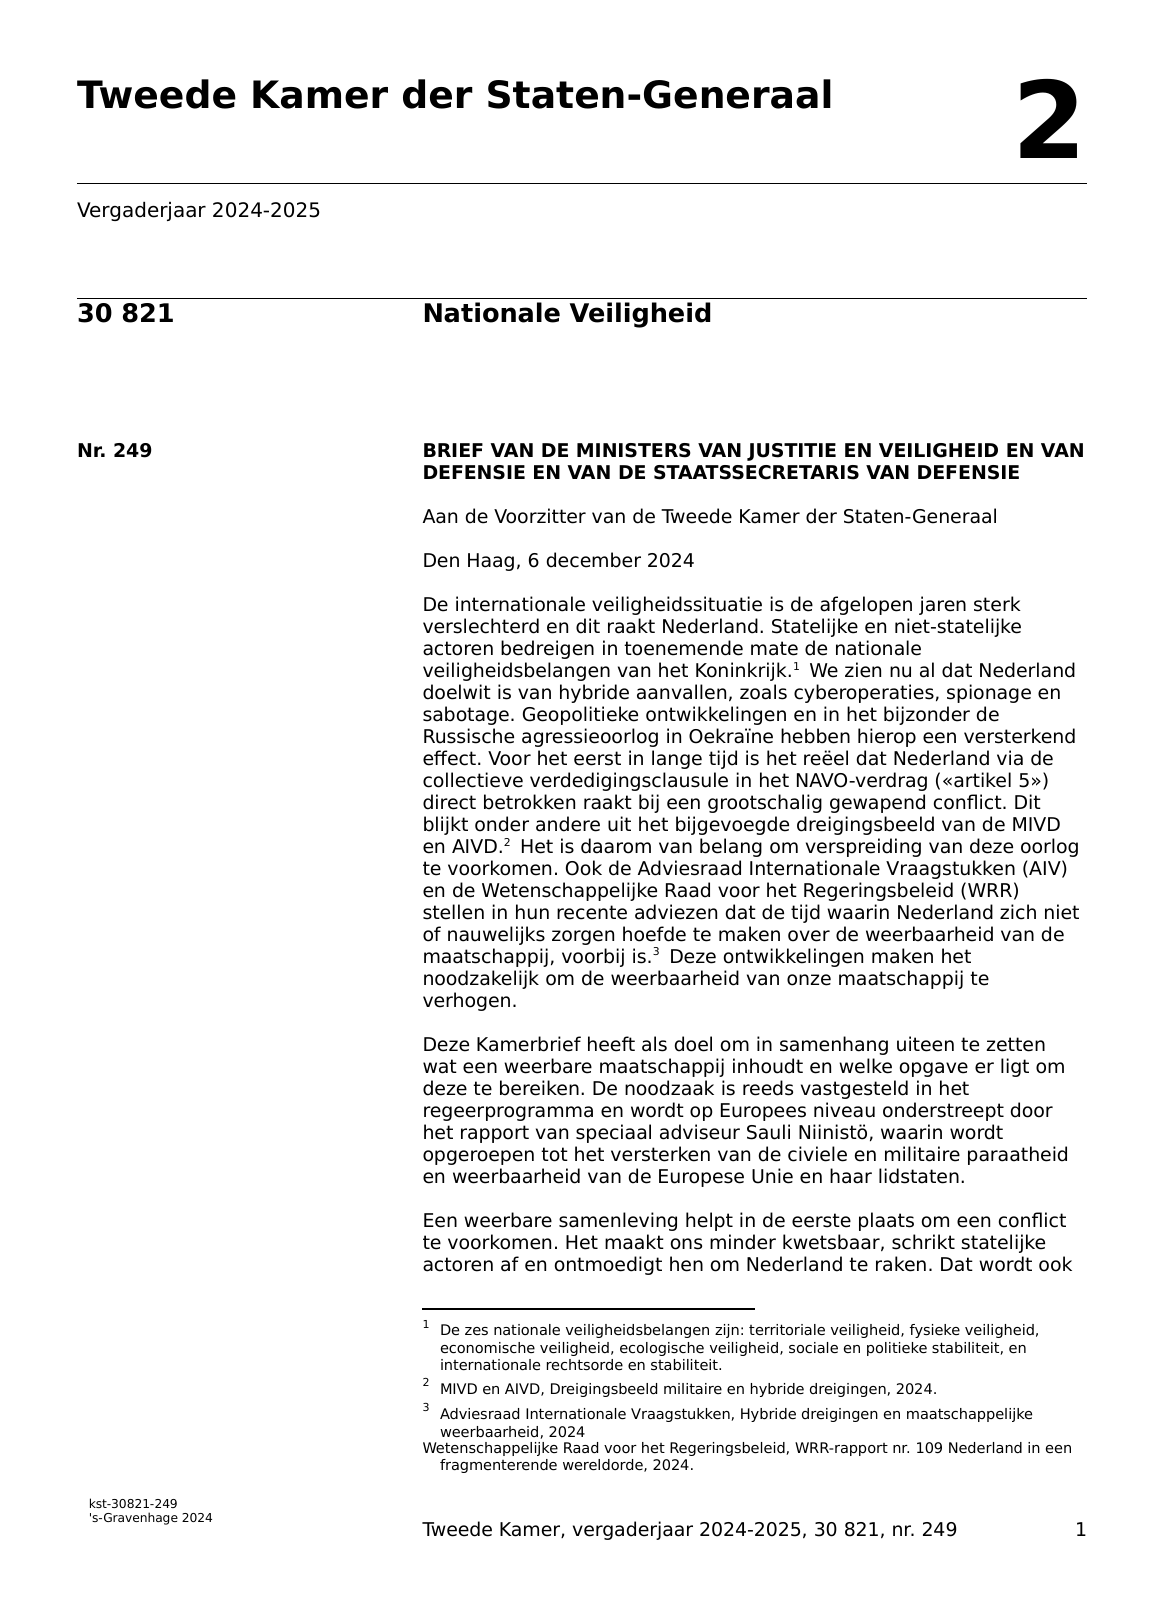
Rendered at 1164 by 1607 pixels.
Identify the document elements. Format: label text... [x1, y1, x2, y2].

text MIVD en AIVD, Dreigingsbeeld militaire en hybride dreigingen, 2024. [422, 1377, 1087, 1399]
table_header Tweede Kamer der Staten-Generaal [77, 59, 886, 183]
text 's-Gravenhage 2024 [88, 1511, 323, 1525]
text Aan de Voorzitter van de Tweede Kamer der Staten-Generaal [422, 506, 1087, 528]
subtitle 30 821 Nationale Veiligheid [77, 299, 1087, 329]
text Deze Kamerbrief heeft als doel om in samenhang uiteen te zetten wat een weerbare maatschappij inhoudt en welke opgave er ligt om deze te bereiken. De noodzaak is reeds vastgesteld in het regeerprogramma en wordt op Europees niveau onderstreept door het rapport van speciaal adviseur Sauli Niinistö, waarin wordt opgeroepen tot het versterken van de civiele en militaire paraatheid en weerbaarheid van de Europese Unie en haar lidstaten. [422, 1034, 1087, 1188]
text Adviesraad Internationale Vraagstukken, Hybride dreigingen en maatschappelijke weerbaarheid, 2024 [422, 1402, 1087, 1441]
text De zes nationale veiligheidsbelangen zijn: territoriale veiligheid, fysieke veiligheid, economische veiligheid, ecologische veiligheid, sociale en politieke stabiliteit, en internationale rechtsorde en stabiliteit. [422, 1318, 1087, 1374]
text Den Haag, 6 december 2024 [422, 550, 1087, 572]
text kst-30821-249 [88, 1497, 323, 1511]
text Een weerbare samenleving helpt in de eerste plaats om een conflict te voorkomen. Het maakt ons minder kwetsbaar, schrikt statelijke actoren af en ontmoedigt hen om Nederland te raken. Dat wordt ook [422, 1210, 1087, 1276]
text Wetenschappelijke Raad voor het Regeringsbeleid, WRR-rapport nr. 109 Nederland in een fragmenterende wereldorde, 2024. [422, 1441, 1087, 1474]
table_header 2 [886, 59, 1087, 183]
table_cell Vergaderjaar 2024-2025 [77, 184, 1087, 298]
subtitle Nr. 249 BRIEF VAN DE MINISTERS VAN JUSTITIE EN VEILIGHEID EN VAN DEFENSIE EN VAN DE STAATSSECRETARIS VAN DEFENSIE [77, 440, 1087, 484]
text De internationale veiligheidssituatie is de afgelopen jaren sterk verslechterd en dit raakt Nederland. Statelijke en niet-statelijke actoren bedreigen in toenemende mate de nationale veiligheidsbelangen van het Koninkrijk. We zien nu al dat Nederland doelwit is van hybride aanvallen, zoals cyberoperaties, spionage en sabotage. Geopolitieke ontwikkelingen en in het bijzonder de Russische agressieoorlog in Oekraïne hebben hierop een versterkend effect. Voor het eerst in lange tijd is het reëel dat Nederland via de collectieve verdedigingsclausule in het NAVO-verdrag («artikel 5») direct betrokken raakt bij een grootschalig gewapend conflict. Dit blijkt onder andere uit het bijgevoegde dreigingsbeeld van de MIVD en AIVD. Het is daarom van belang om verspreiding van deze oorlog te voorkomen. Ook de Adviesraad Internationale Vraagstukken (AIV) en de Wetenschappelijke Raad voor het Regeringsbeleid (WRR) stellen in hun recente adviezen dat de tijd waarin Nederland zich niet of nauwelijks zorgen hoefde te maken over de weerbaarheid van de maatschappij, voorbij is. Deze ontwikkelingen maken het noodzakelijk om de weerbaarheid van onze maatschappij te verhogen. [422, 594, 1087, 1012]
